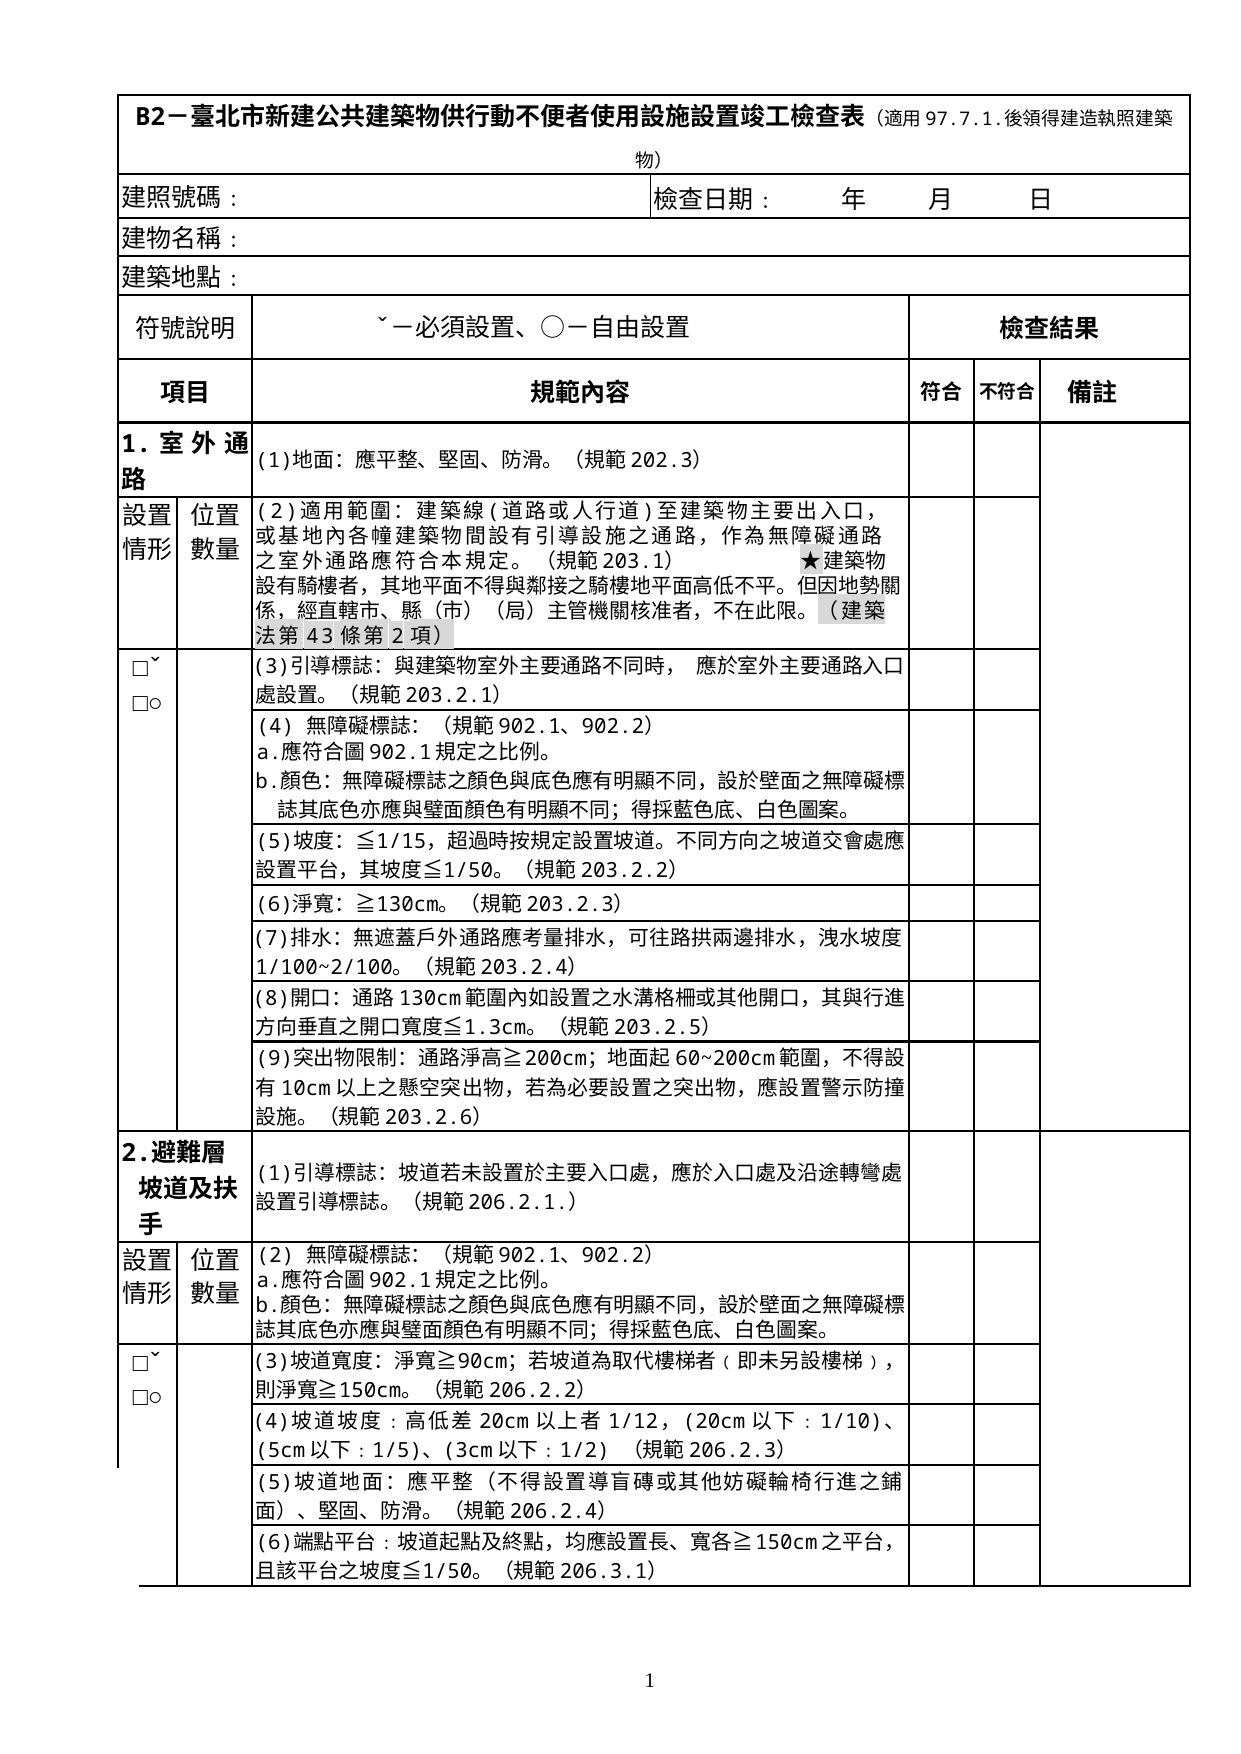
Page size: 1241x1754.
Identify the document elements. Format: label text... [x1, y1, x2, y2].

table_cell (7)排水：無遮蓋戶外通路應考量排水，可往路拱兩邊排水，洩水坡度1/100~2/100。（規範203.2.4） [253, 922, 908, 980]
table_cell (1)引導標誌：坡道若未設置於主要入口處，應於入口處及沿途轉彎處設置引導標誌。（規範206.2.1.） [253, 1132, 908, 1241]
table_cell [975, 1132, 1039, 1241]
table_cell [975, 711, 1039, 823]
table_cell 建築地點﹕ [119, 257, 1189, 293]
table_cell [975, 424, 1039, 496]
table_header B2－臺北市新建公共建築物供行動不便者使用設施設置竣工檢查表（適用97.7.1.後領得建造執照建築物） [119, 96, 1189, 173]
table_cell 位置 數量 [178, 1243, 251, 1343]
table_cell 位置 數量 [178, 498, 251, 648]
table_cell 項目 [119, 360, 251, 421]
table_cell (8)開口：通路130cm範圍內如設置之水溝格柵或其他開口，其與行進方向垂直之開口寬度≦1.3cm。（規範203.2.5） [253, 982, 908, 1040]
table_cell [910, 1043, 973, 1130]
table_cell [975, 498, 1039, 648]
table_cell [910, 922, 973, 980]
table_cell [910, 1345, 973, 1403]
table_cell [975, 982, 1039, 1040]
table_cell 建物名稱﹕ [119, 219, 1189, 255]
table_cell [1041, 1132, 1189, 1584]
table_cell [910, 825, 973, 883]
table_cell [975, 650, 1039, 708]
table_cell [910, 886, 973, 919]
table_cell (5)坡度：≦1/15，超過時按規定設置坡道。不同方向之坡道交會處應設置平台，其坡度≦1/50。（規範203.2.2） [253, 825, 908, 883]
table_cell [1041, 424, 1189, 1130]
table_cell (4)坡道坡度﹕高低差20cm以上者1/12，(20cm以下﹕1/10)、(5cm以下﹕1/5)、(3cm以下﹕1/2) （規範206.2.3） [253, 1405, 908, 1464]
table_cell [910, 1526, 973, 1584]
table_cell (6)淨寬：≧130cm。（規範203.2.3） [253, 886, 908, 919]
table_cell 2.避難層坡道及扶手 [119, 1132, 251, 1241]
table_cell [975, 886, 1039, 919]
table_cell (3)坡道寬度：淨寬≧90cm；若坡道為取代樓梯者﹙即未另設樓梯﹚，則淨寬≧150cm。（規範206.2.2） [253, 1345, 908, 1403]
table_cell 符號說明 [119, 296, 251, 357]
table_cell [910, 1243, 973, 1343]
table_cell [975, 1466, 1039, 1524]
table_cell [910, 1132, 973, 1241]
table_cell [910, 424, 973, 496]
table_cell [910, 982, 973, 1040]
table_cell [910, 711, 973, 823]
table_cell 規範內容 [253, 360, 908, 421]
table_cell (2) 無障礙標誌：（規範902.1、902.2） a.應符合圖902.1規定之比例。 b.顏色：無障礙標誌之顏色與底色應有明顯不同，設於壁面之無障礙標誌其底色亦應與璧面顏色有明顯不同；得採藍色底、白色圖案。 [253, 1243, 908, 1343]
table_cell [178, 1345, 251, 1584]
table_cell (4) 無障礙標誌：（規範902.1、902.2） a.應符合圖902.1規定之比例。 b.顏色：無障礙標誌之顏色與底色應有明顯不同，設於壁面之無障礙標誌其底色亦應與璧面顏色有明顯不同；得採藍色底、白色圖案。 [253, 711, 908, 823]
table_cell 不符合 [975, 360, 1039, 421]
table_cell 1.室外通路 [119, 424, 251, 496]
table_cell [910, 1466, 973, 1524]
table_cell (9)突出物限制：通路淨高≧200cm；地面起60~200cm範圍，不得設有10cm以上之懸空突出物，若為必要設置之突出物，應設置警示防撞設施。（規範203.2.6） [253, 1043, 908, 1130]
table_cell 檢查結果 [910, 296, 1189, 357]
table_cell [975, 825, 1039, 883]
table_cell (5)坡道地面：應平整（不得設置導盲磚或其他妨礙輪椅行進之鋪面）、堅固、防滑。（規範206.2.4） [253, 1466, 908, 1524]
table_cell ˇ－必須設置、○－自由設置 [253, 296, 908, 357]
table_cell [975, 1243, 1039, 1343]
table_cell (3)引導標誌：與建築物室外主要通路不同時， 應於室外主要通路入口處設置。（規範203.2.1） [253, 650, 908, 708]
table_cell 備註 [1041, 360, 1189, 421]
table_cell (2)適用範圍：建築線(道路或人行道)至建築物主要出入口，或基地內各幢建築物間設有引導設施之通路，作為無障礙通路之室外通路應符合本規定。（規範203.1） ★建築物設有騎樓者，其地平面不得與鄰接之騎樓地平面高低不平。但因地勢關係，經直轄市、縣（市）（局）主管機關核准者，不在此限。（建築法第43條第2項） [253, 498, 908, 648]
table_cell [975, 1345, 1039, 1403]
table_cell (1)地面：應平整、堅固、防滑。（規範202.3） [253, 424, 908, 496]
table_cell [178, 650, 251, 1130]
table_cell □ˇ □○ [84, 1345, 176, 1655]
table_cell 設置 情形 [119, 1243, 176, 1343]
table_cell 建照號碼﹕ [119, 175, 650, 217]
table_cell [910, 1405, 973, 1464]
table_cell [975, 1043, 1039, 1130]
table_cell □ˇ □○ [119, 650, 176, 1130]
table_cell 檢查日期﹕ 年 月 日 [651, 175, 1189, 217]
table_cell [910, 650, 973, 708]
table_cell [975, 1526, 1039, 1584]
table_cell (6)端點平台﹕坡道起點及終點，均應設置長、寬各≧150cm之平台，且該平台之坡度≦1/50。（規範206.3.1） [253, 1526, 908, 1584]
table_cell [910, 498, 973, 648]
table_cell [975, 1405, 1039, 1464]
table_cell [975, 922, 1039, 980]
table_cell 符合 [910, 360, 973, 421]
table_cell 設置 情形 [119, 498, 176, 648]
